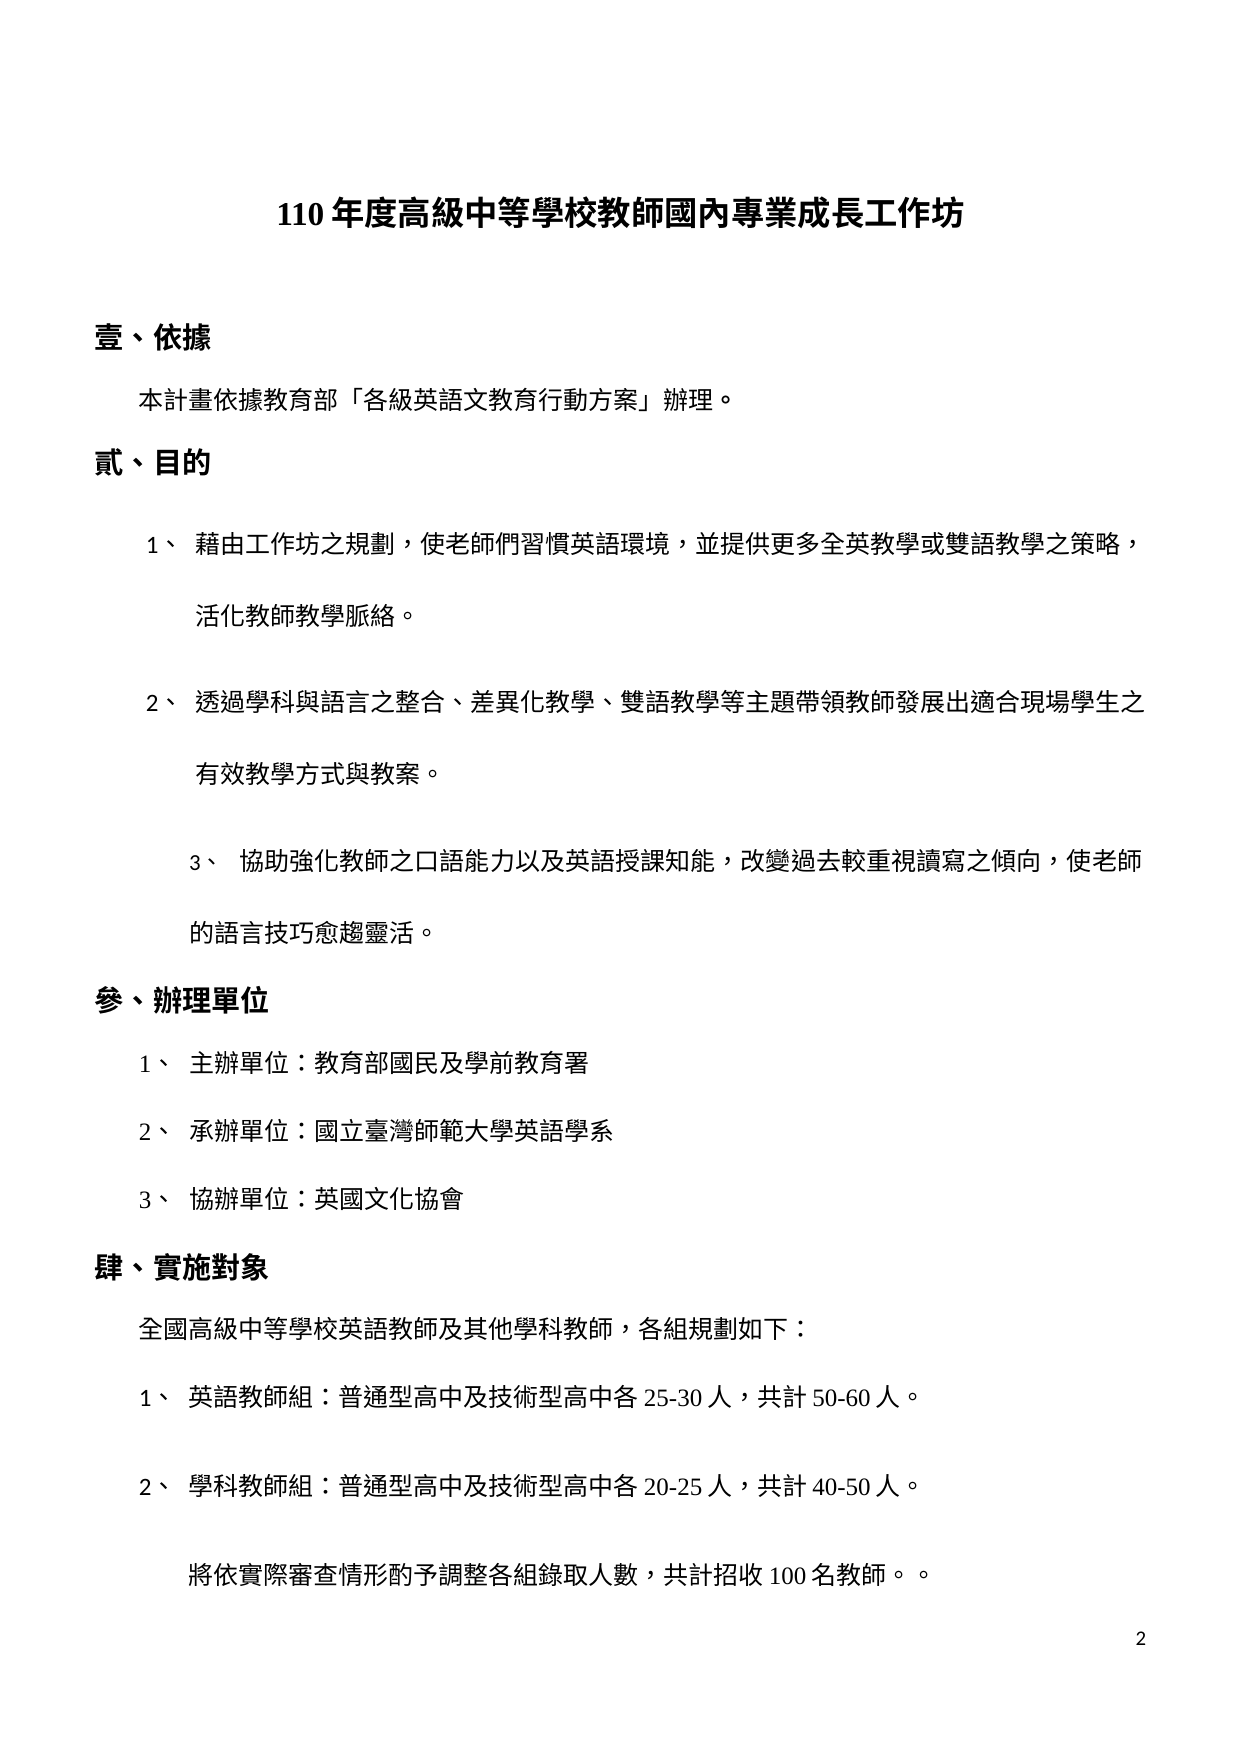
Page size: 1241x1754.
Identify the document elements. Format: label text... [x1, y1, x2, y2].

list 英語教師組：普通型高中及技術型高中各25-30人，共計50-60人。 [139, 1354, 1146, 1417]
list 學科教師組：普通型高中及技術型高中各20-25人，共計40-50人。 [139, 1443, 1146, 1505]
text 壹、依據 [94, 294, 1146, 357]
text 貳、目的 [94, 419, 1146, 482]
text 全國高級中等學校英語教師及其他學科教師，各組規劃如下： [139, 1286, 1146, 1349]
list 承辦單位：國立臺灣師範大學英語學系 [139, 1088, 1146, 1150]
text 110年度高級中等學校教師國內專業成長工作坊 [94, 169, 1146, 232]
list 藉由工作坊之規劃，使老師們習慣英語環境，並提供更多全英教學或雙語教學之策略，活化教師教學脈絡。 [146, 501, 1146, 635]
list 協助強化教師之口語能力以及英語授課知能，改變過去較重視讀寫之傾向，使老師的語言技巧愈趨靈活。 [189, 818, 1146, 952]
list 協辦單位：英國文化協會 [139, 1156, 1146, 1218]
text 將依實際審查情形酌予調整各組錄取人數，共計招收100名教師。。 [189, 1532, 1146, 1594]
list 透過學科與語言之整合、差異化教學、雙語教學等主題帶領教師發展出適合現場學生之有效教學方式與教案。 [146, 659, 1146, 793]
list 主辦單位：教育部國民及學前教育署 [139, 1020, 1146, 1082]
text 參、辦理單位 [94, 957, 1146, 1020]
text 本計畫依據教育部「各級英語文教育行動方案」辦理。 [139, 357, 1146, 419]
text 肆、實施對象 [94, 1224, 1146, 1286]
